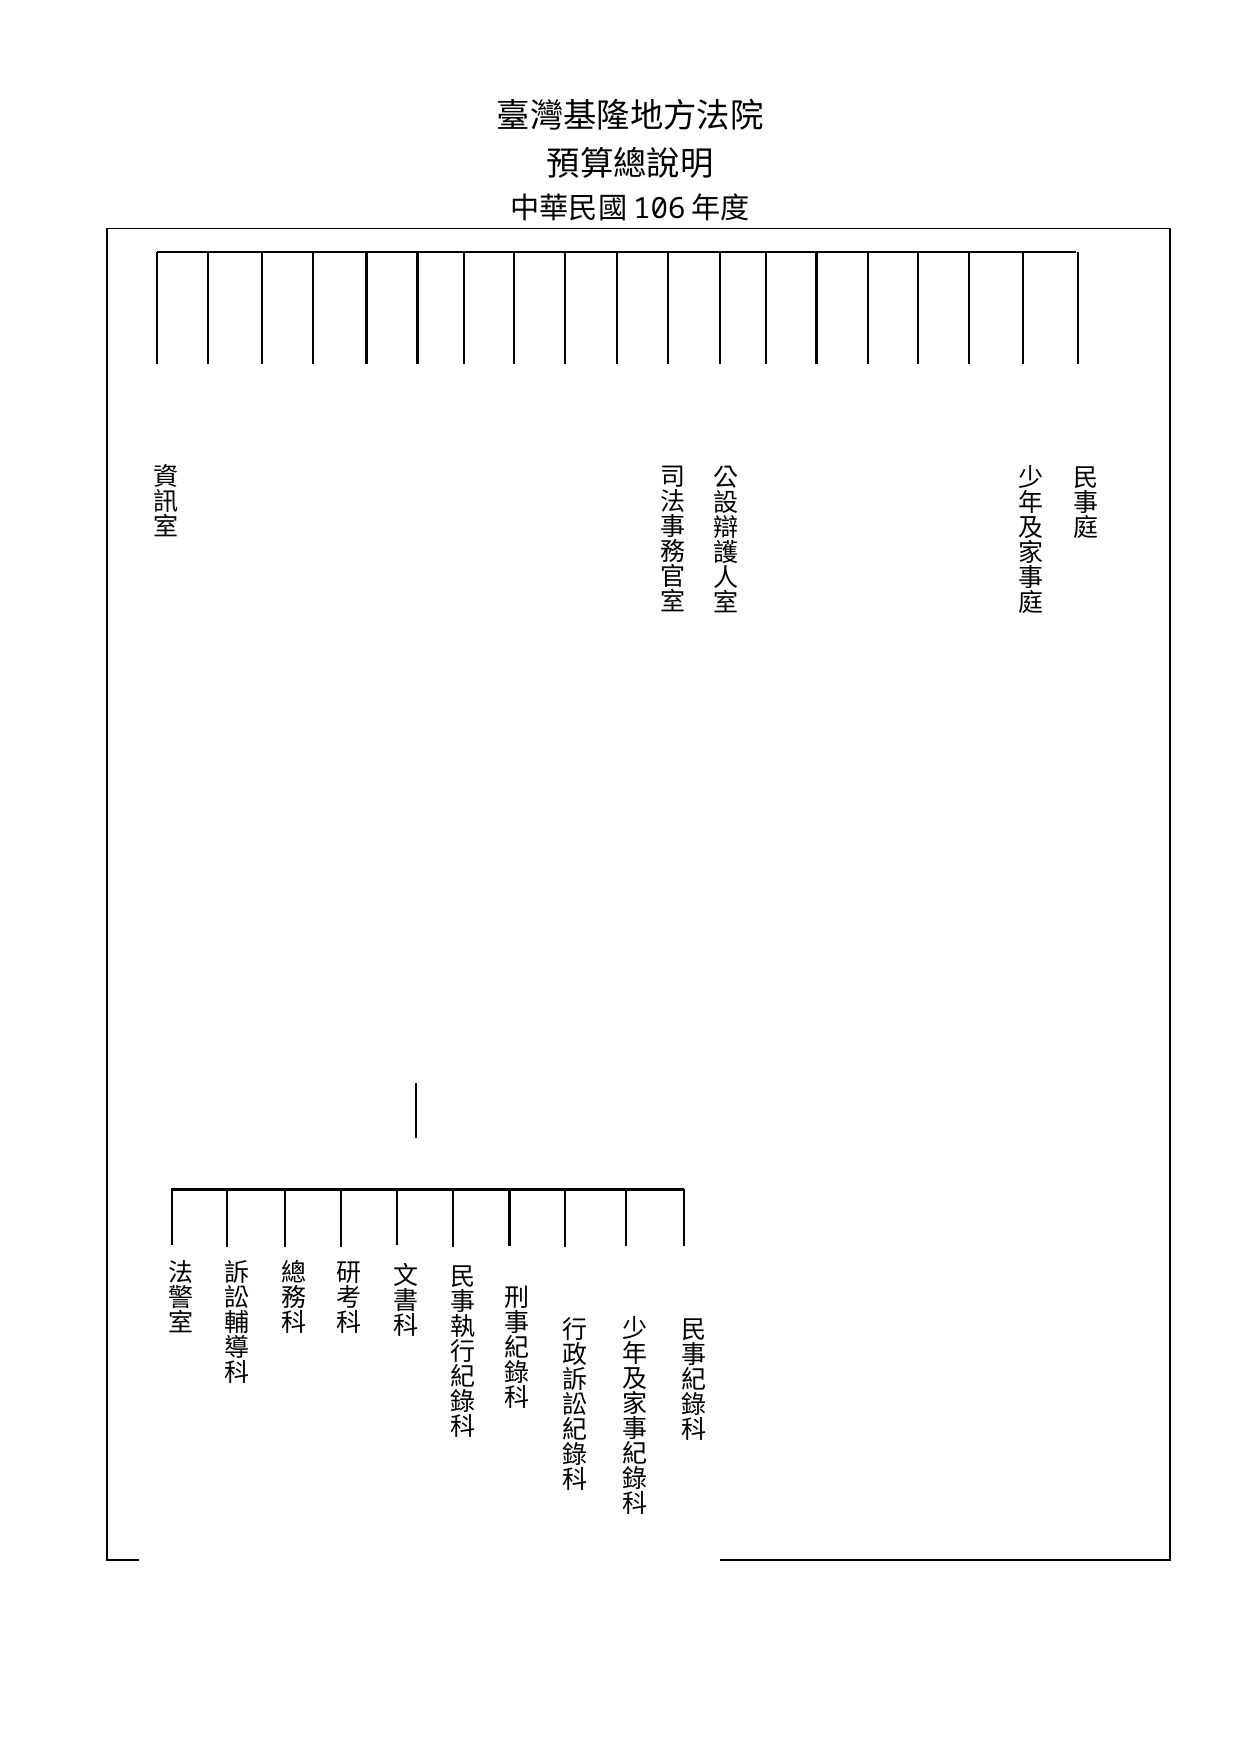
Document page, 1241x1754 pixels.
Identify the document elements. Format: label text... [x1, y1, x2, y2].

text 少年及家事庭 [1013, 464, 1049, 767]
text 資訊室 [147, 463, 184, 766]
text 法警室 [163, 1259, 199, 1568]
text 民事執行紀錄科 [444, 1263, 481, 1573]
text 公設辯護人室 [708, 464, 744, 766]
text 民事紀錄科 [676, 1316, 712, 1625]
text 少年及家事紀錄科 [617, 1315, 652, 1624]
text 研考科 [331, 1259, 363, 1568]
text 訴訟輔導科 [219, 1259, 251, 1568]
text 行政訴訟紀錄科 [557, 1316, 593, 1626]
text 刑事紀錄科 [499, 1284, 535, 1594]
text 司法事務官室 [655, 463, 691, 766]
text 文書科 [388, 1262, 424, 1571]
text 總務科 [275, 1259, 307, 1568]
text 民事庭 [1068, 464, 1104, 767]
